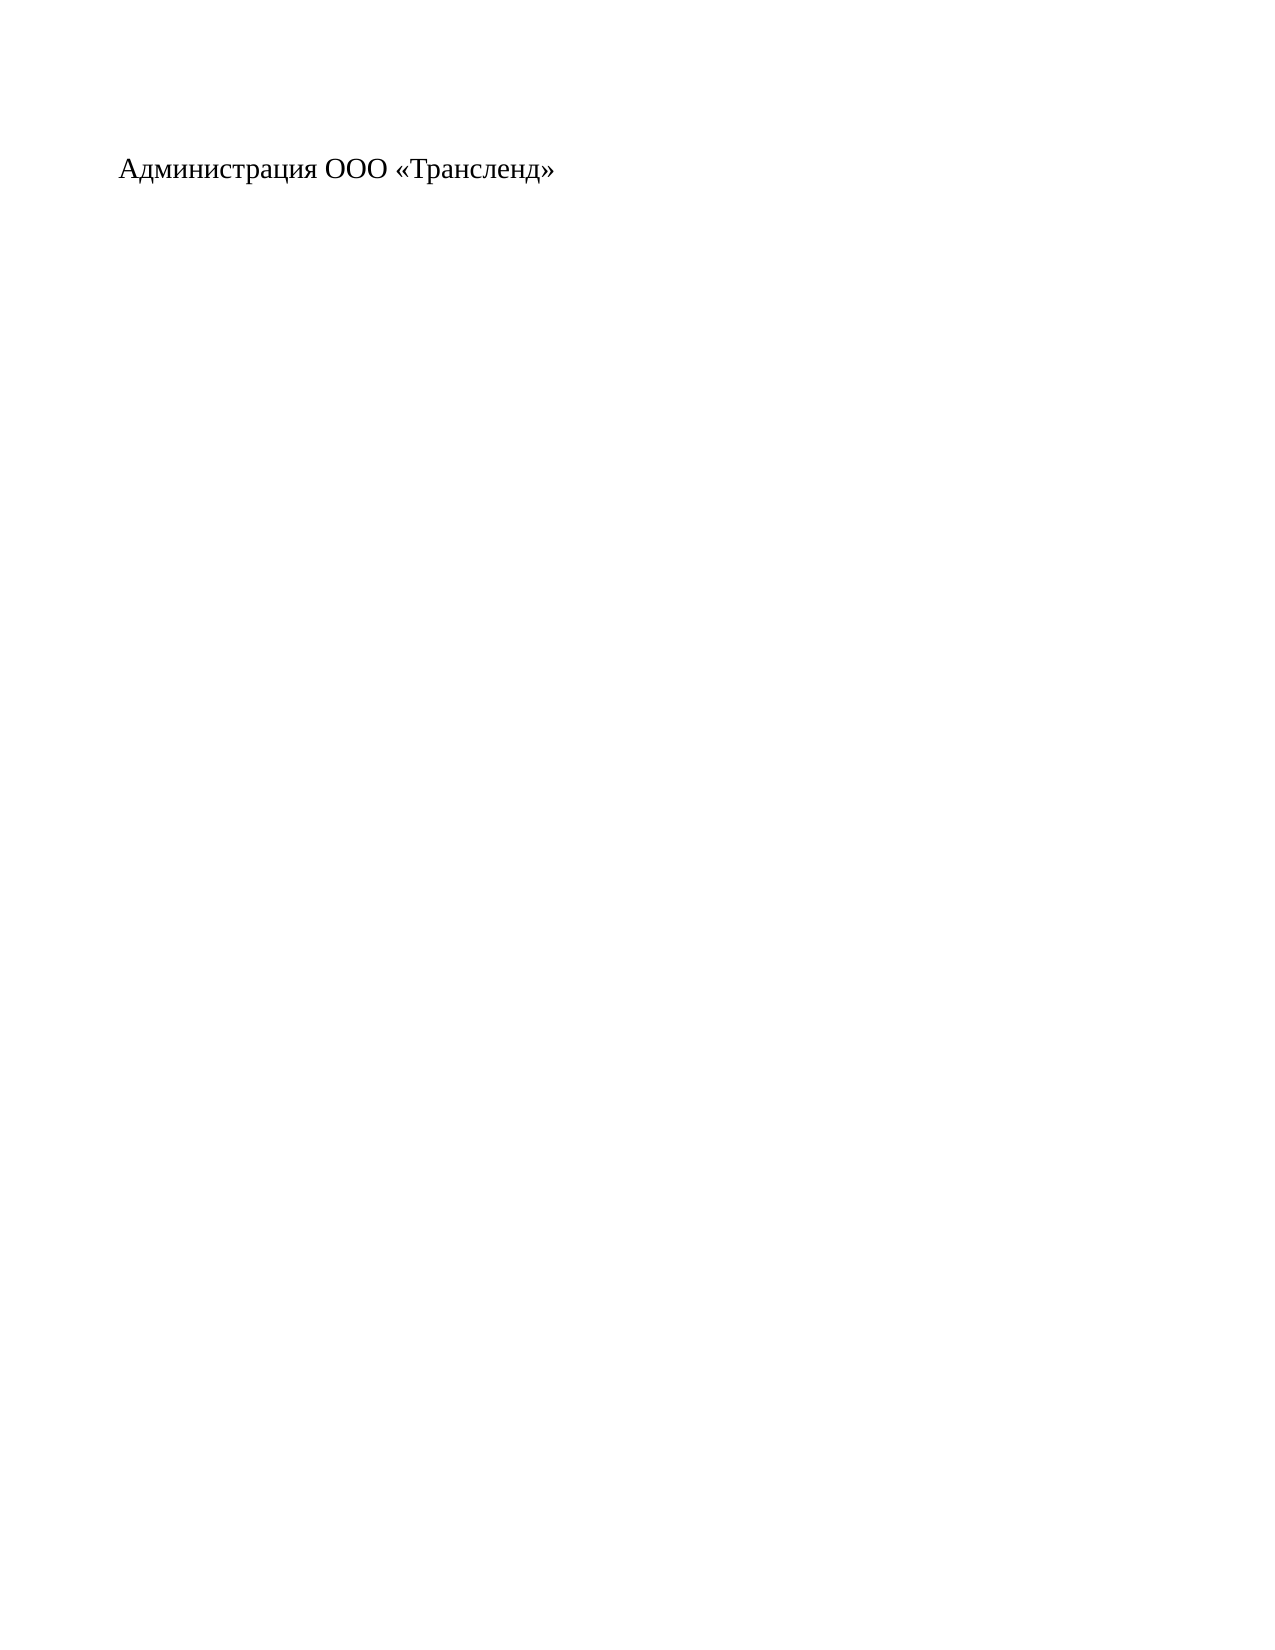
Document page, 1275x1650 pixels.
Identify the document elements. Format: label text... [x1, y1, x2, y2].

text Администрация ООО «Трансленд» [118, 152, 1157, 185]
